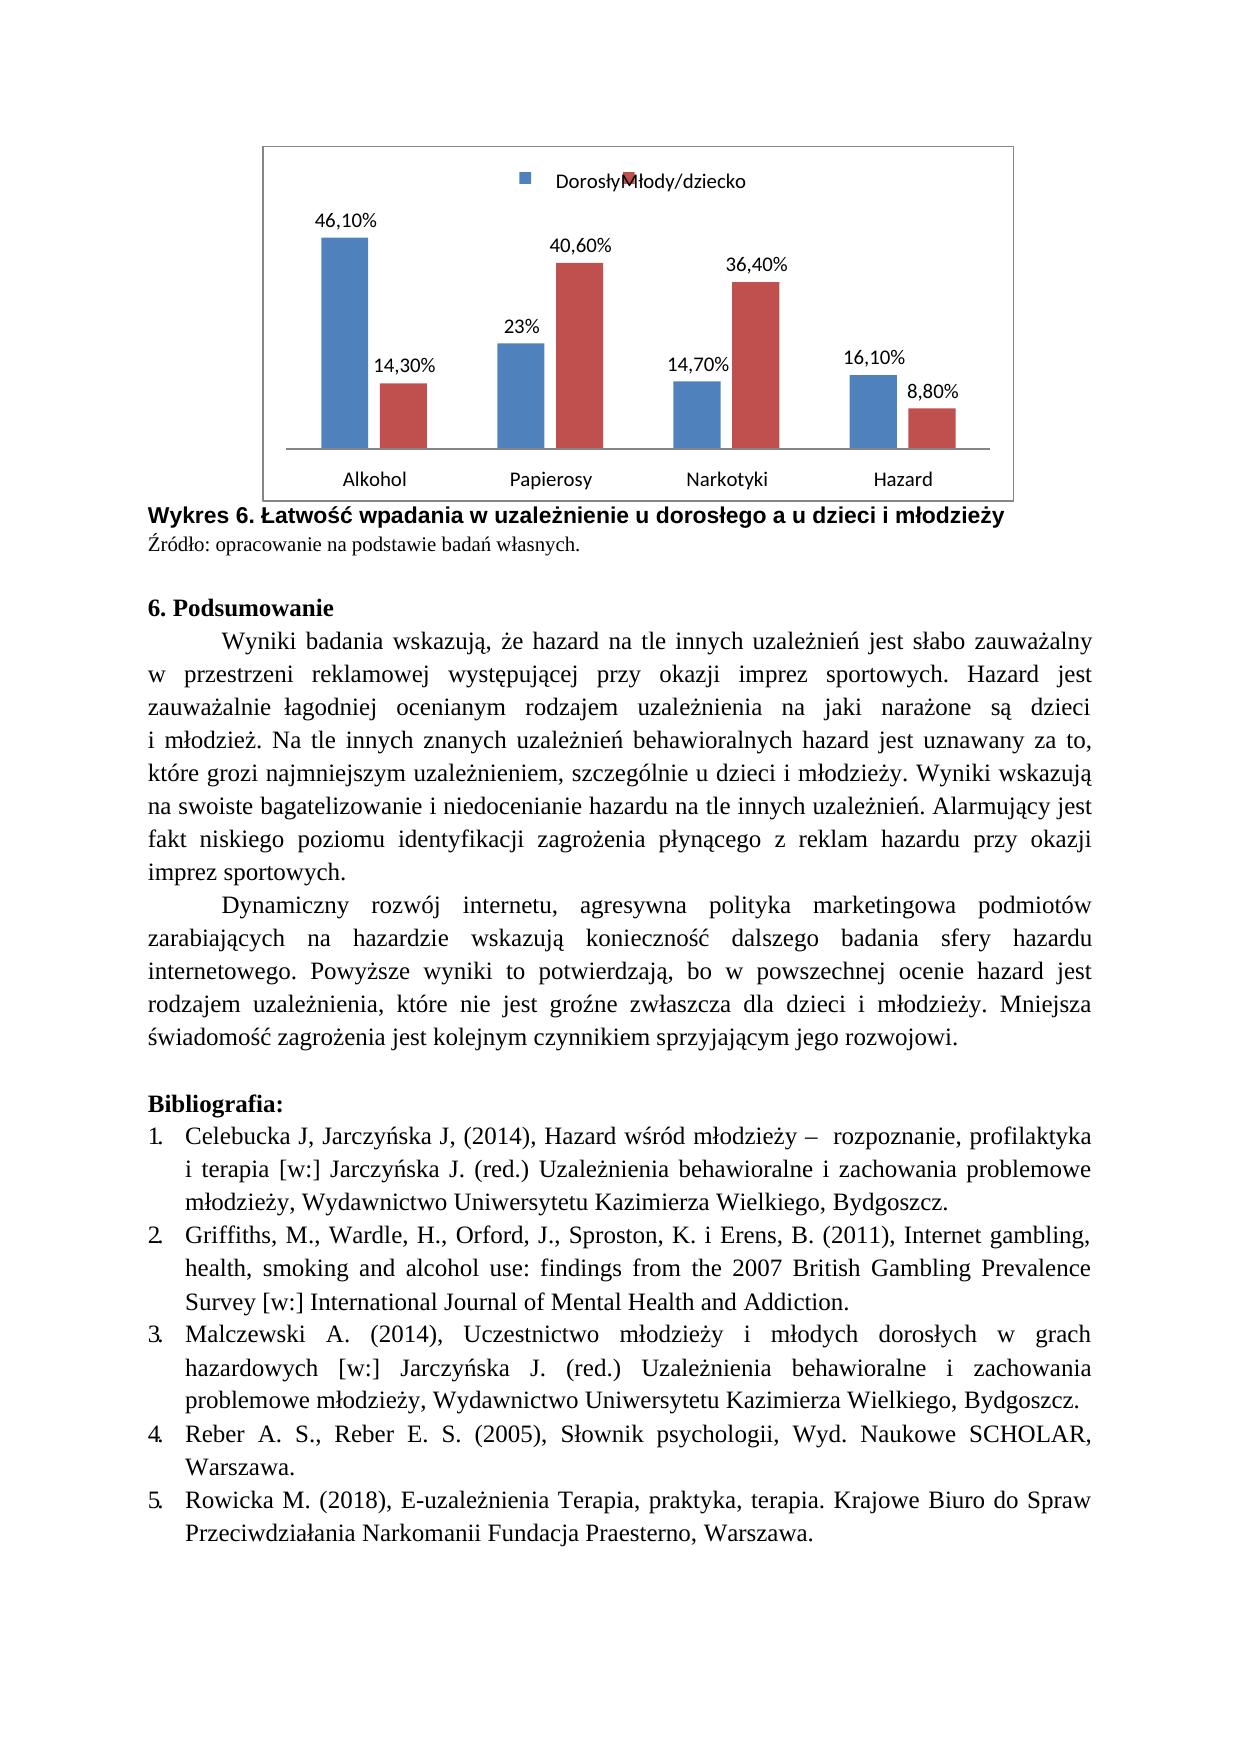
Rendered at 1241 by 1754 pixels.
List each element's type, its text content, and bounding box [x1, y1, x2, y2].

subtitle Bibliografia: [148, 1089, 1105, 1118]
text Źródło: opracowanie na podstawie badań własnych. [148, 532, 1105, 556]
list Rowicka M. (2018), E-uzależnienia Terapia, praktyka, terapia. Krajowe Biuro do Spraw Przeciwdziałania Narkomanii Fundacja Praesterno, Warszawa. [148, 1485, 1092, 1546]
list Reber A. S., Reber E. S. (2005), Słownik psychologii, Wyd. Naukowe SCHOLAR, Warszawa. [148, 1419, 1093, 1480]
text Wyniki badania wskazują, że hazard na tle innych uzależnień jest słabo zauważalny w przestrzeni reklamowej występującej przy okazji imprez sportowych. Hazard jest zauważalnie łagodniej ocenianym rodzajem uzależnienia na jaki narażone są dzieci i młodzież. Na tle innych znanych uzależnień behawioralnych hazard jest uznawany za to, które grozi najmniejszym uzależnieniem, szczególnie u dzieci i młodzieży. Wyniki wskazują na swoiste bagatelizowanie i niedocenianie hazardu na tle innych uzależnień. Alarmujący jest fakt niskiego poziomu identyfikacji zagrożenia płynącego z reklam hazardu przy okazji imprez sportowych. [148, 626, 1093, 886]
list Celebucka J, Jarczyńska J, (2014), Hazard wśród młodzieży – rozpoznanie, profilaktyka i terapia [w:] Jarczyńska J. (red.) Uzależnienia behawioralne i zachowania problemowe młodzieży, Wydawnictwo Uniwersytetu Kazimierza Wielkiego, Bydgoszcz. [148, 1121, 1093, 1216]
text Dynamiczny rozwój internetu, agresywna polityka marketingowa podmiotów zarabiających na hazardzie wskazują konieczność dalszego badania sfery hazardu internetowego. Powyższe wyniki to potwierdzają, bo w powszechnej ocenie hazard jest rodzajem uzależnienia, które nie jest groźne zwłaszcza dla dzieci i młodzieży. Mniejsza świadomość zagrożenia jest kolejnym czynnikiem sprzyjającym jego rozwojowi. [148, 890, 1093, 1051]
list Griffiths, M., Wardle, H., Orford, J., Sproston, K. i Erens, B. (2011), Internet gambling, health, smoking and alcohol use: findings from the 2007 British Gambling Prevalence Survey [w:] International Journal of Mental Health and Addiction. [148, 1221, 1092, 1315]
subtitle Podsumowanie [148, 593, 1105, 622]
text Wykres 6. Łatwość wpadania w uzależnienie u dorosłego a u dzieci i młodzieży [148, 502, 1105, 528]
list Malczewski A. (2014), Uczestnictwo młodzieży i młodych dorosłych w grach hazardowych [w:] Jarczyńska J. (red.) Uzależnienia behawioralne i zachowania problemowe młodzieży, Wydawnictwo Uniwersytetu Kazimierza Wielkiego, Bydgoszcz. [148, 1319, 1092, 1414]
